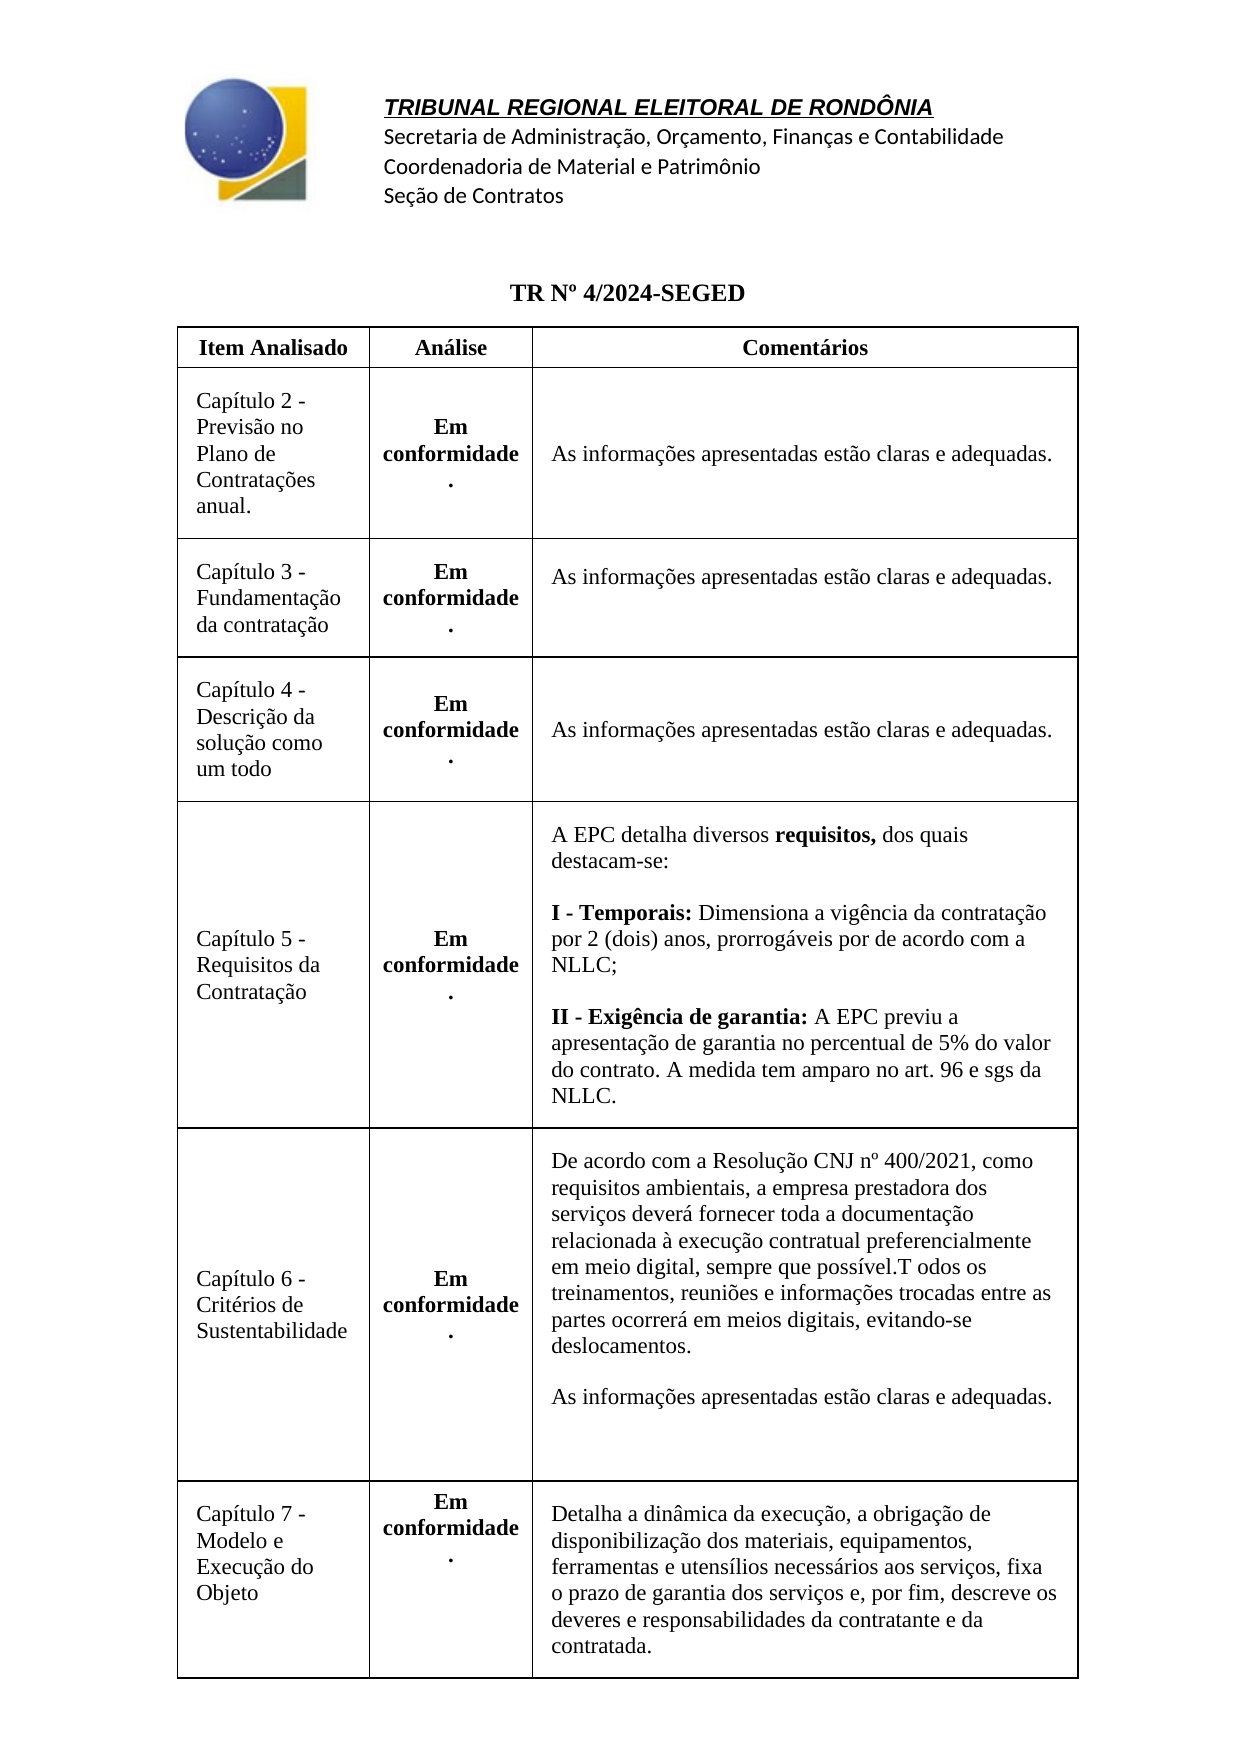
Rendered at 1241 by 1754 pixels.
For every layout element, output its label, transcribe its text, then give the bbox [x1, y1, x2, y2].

table_cell As informações apresentadas estão claras e adequadas. [533, 368, 1077, 538]
table_cell Detalha a dinâmica da execução, a obrigação de disponibilização dos materiais, equipamentos, ferramentas e utensílios necessários aos serviços, fixa o prazo de garantia dos serviços e, por fim, descreve os deveres e responsabilidades da contratante e da contratada. [533, 1482, 1077, 1677]
table_cell Análise [370, 328, 532, 367]
table_cell Capítulo 7 - Modelo e Execução do Objeto [178, 1482, 369, 1677]
table_cell Capítulo 3 - Fundamentação da contratação [178, 539, 369, 656]
table_cell As informações apresentadas estão claras e adequadas. [533, 539, 1077, 656]
table_cell As informações apresentadas estão claras e adequadas. [533, 658, 1077, 801]
table_cell A EPC detalha diversos requisitos, dos quais destacam-se: I - Temporais: Dimensiona a vigência da contratação por 2 (dois) anos, prorrogáveis por de acordo com a NLLC; II - Exigência de garantia: A EPC previu a apresentação de garantia no percentual de 5% do valor do contrato. A medida tem amparo no art. 96 e sgs da NLLC. [533, 802, 1077, 1127]
table_cell Em conformidade. [370, 539, 532, 656]
table_cell Em conformidade. [370, 368, 532, 538]
table_cell Comentários [533, 328, 1077, 367]
table_cell Capítulo 2 - Previsão no Plano de Contratações anual. [178, 368, 369, 538]
table_cell Em conformidade. [370, 1482, 532, 1677]
table_cell Em conformidade. [370, 802, 532, 1127]
table_cell Capítulo 6 - Critérios de Sustentabilidade [178, 1129, 369, 1480]
table_cell Item Analisado [178, 328, 369, 367]
table_header TR Nº 4/2024-SEGED [177, 260, 1078, 326]
table_cell De acordo com a Resolução CNJ nº 400/2021, como requisitos ambientais, a empresa prestadora dos serviços deverá fornecer toda a documentação relacionada à execução contratual preferencialmente em meio digital, sempre que possível.T odos os treinamentos, reuniões e informações trocadas entre as partes ocorrerá em meios digitais, evitando-se deslocamentos. As informações apresentadas estão claras e adequadas. [533, 1129, 1077, 1480]
table_cell Capítulo 5 - Requisitos da Contratação [178, 802, 369, 1127]
table_cell Em conformidade. [370, 658, 532, 801]
table_cell Em conformidade. [370, 1129, 532, 1480]
table_cell Capítulo 4 - Descrição da solução como um todo [178, 658, 369, 801]
